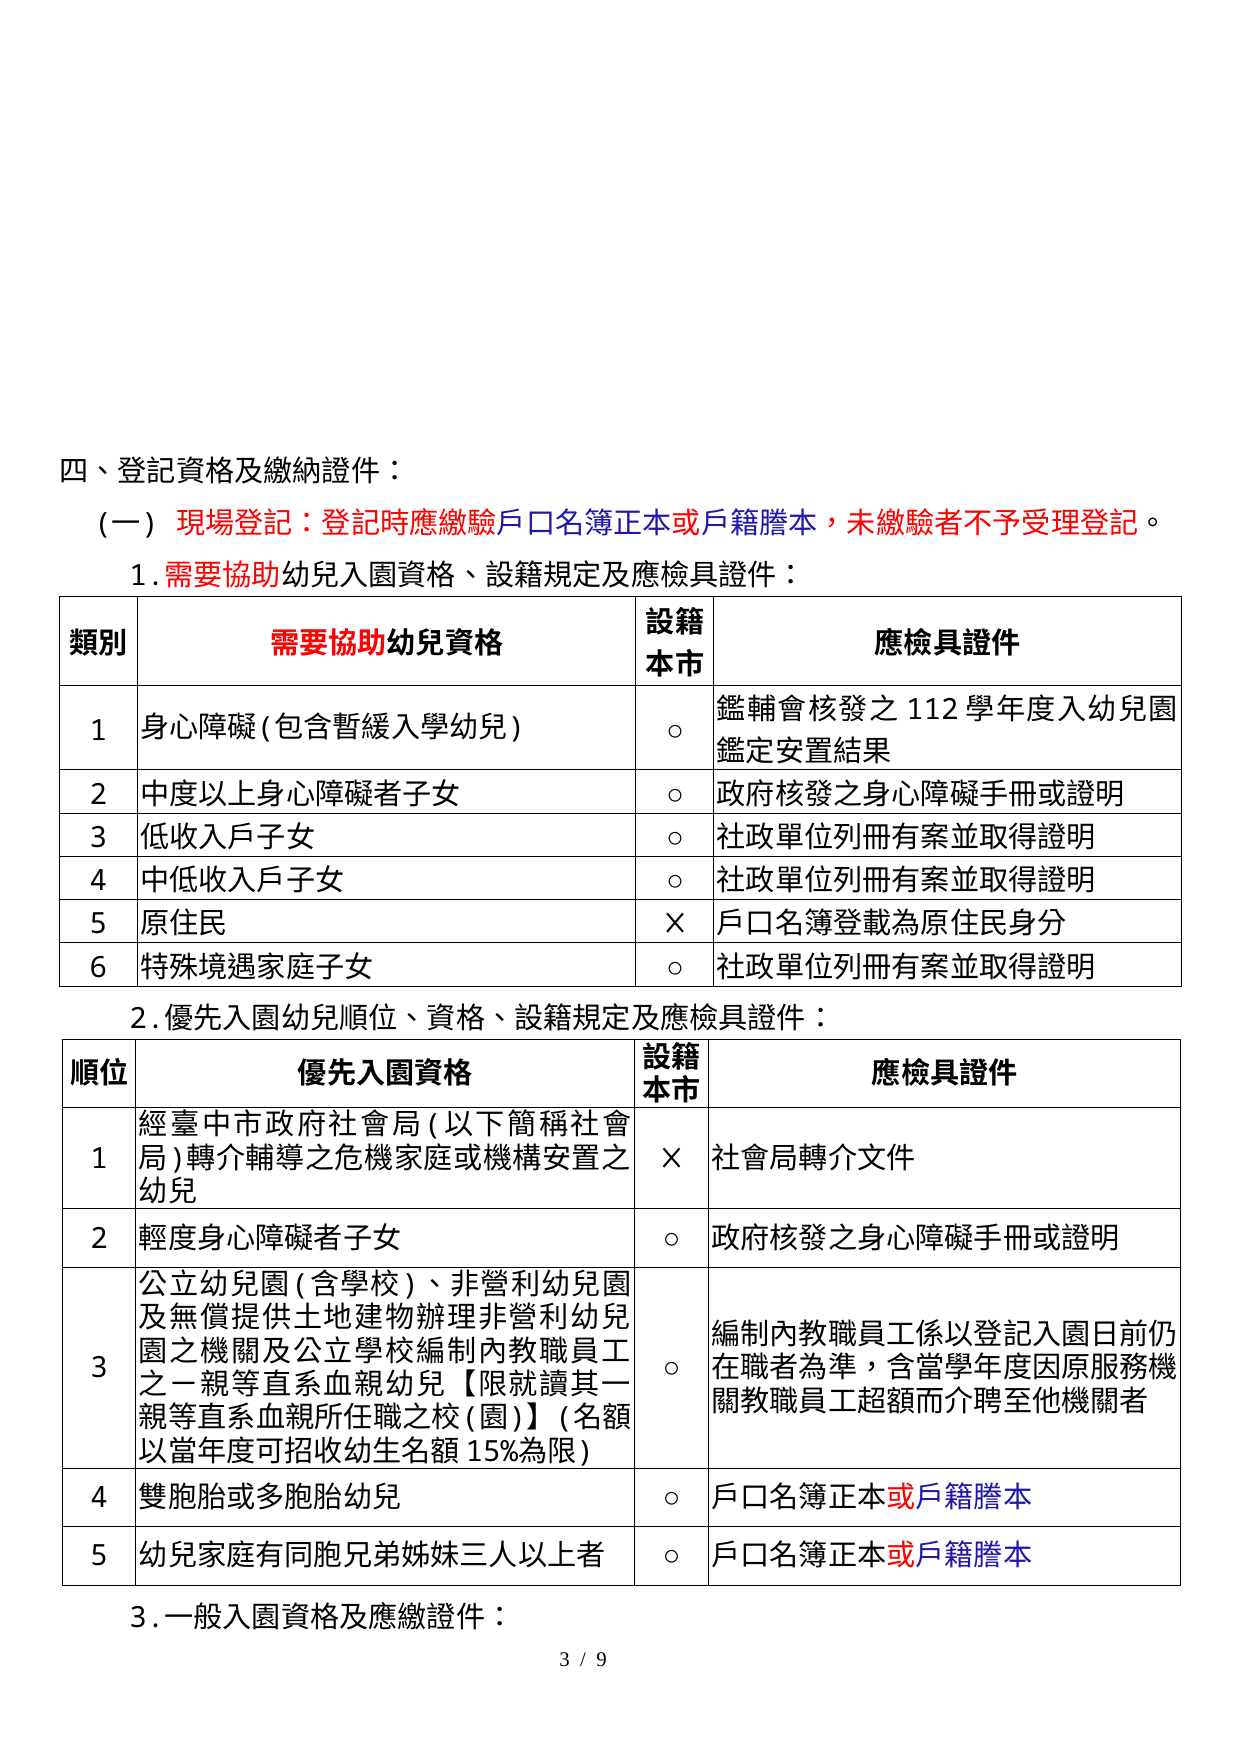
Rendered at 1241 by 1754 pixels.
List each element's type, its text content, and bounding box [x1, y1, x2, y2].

text 3.一般入園資格及應繳證件： [59, 1586, 1181, 1638]
table_cell ○ [635, 1469, 708, 1526]
text 1.需要協助幼兒入園資格、設籍規定及應檢具證件： [59, 544, 1181, 596]
table_header 設籍本市 [635, 1040, 708, 1107]
table_cell ○ [636, 814, 713, 856]
table_cell 1 [60, 686, 137, 769]
text 四、登記資格及繳納證件： [59, 439, 1181, 492]
table_header 應檢具證件 [714, 597, 1181, 685]
text (一) 現場登記：登記時應繳驗戶口名簿正本或戶籍謄本，未繳驗者不予受理登記。 [59, 492, 1181, 544]
table_cell ○ [635, 1209, 708, 1267]
table_cell ○ [636, 770, 713, 813]
table_header 設籍本市 [636, 597, 713, 685]
table_cell 戶口名簿正本或戶籍謄本 [709, 1469, 1180, 1526]
table_cell 雙胞胎或多胞胎幼兒 [136, 1469, 634, 1526]
table_cell 身心障礙(包含暫緩入學幼兒) [138, 686, 635, 769]
table_header 優先入園資格 [136, 1040, 634, 1107]
table_cell 社政單位列冊有案並取得證明 [714, 857, 1181, 899]
table_cell 特殊境遇家庭子女 [138, 943, 635, 986]
table_cell 政府核發之身心障礙手冊或證明 [709, 1209, 1180, 1267]
table_cell 3 [63, 1268, 135, 1468]
table_cell 低收入戶子女 [138, 814, 635, 856]
table_cell 中低收入戶子女 [138, 857, 635, 899]
table_cell ○ [636, 857, 713, 899]
table_cell 6 [60, 943, 137, 986]
table_cell 5 [60, 900, 137, 942]
table_header 順位 [63, 1040, 135, 1107]
table_header 需要協助幼兒資格 [138, 597, 635, 685]
table_cell 3 [60, 814, 137, 856]
table_cell 4 [60, 857, 137, 899]
table_cell 編制內教職員工係以登記入園日前仍在職者為準，含當學年度因原服務機關教職員工超額而介聘至他機關者 [709, 1268, 1180, 1468]
table_cell ○ [636, 943, 713, 986]
table_cell 4 [63, 1469, 135, 1526]
table_cell 社政單位列冊有案並取得證明 [714, 943, 1181, 986]
table_cell 公立幼兒園(含學校)、非營利幼兒園及無償提供土地建物辦理非營利幼兒園之機關及公立學校編制內教職員工之ㄧ親等直系血親幼兒【限就讀其一親等直系血親所任職之校(園)】(名額以當年度可招收幼生名額15%為限) [136, 1268, 634, 1468]
table_cell 1 [63, 1108, 135, 1208]
text 2.優先入園幼兒順位、資格、設籍規定及應檢具證件： [59, 987, 1181, 1039]
table_header 應檢具證件 [709, 1040, 1180, 1107]
table_cell 政府核發之身心障礙手冊或證明 [714, 770, 1181, 813]
table_cell ○ [635, 1527, 708, 1585]
table_cell ○ [635, 1268, 708, 1468]
table_cell 幼兒家庭有同胞兄弟姊妹三人以上者 [136, 1527, 634, 1585]
table_cell 社會局轉介文件 [709, 1108, 1180, 1208]
table_cell 戶口名簿登載為原住民身分 [714, 900, 1181, 942]
table_cell ╳ [636, 900, 713, 942]
table_cell 2 [60, 770, 137, 813]
table_cell 經臺中市政府社會局(以下簡稱社會局)轉介輔導之危機家庭或機構安置之幼兒 [136, 1108, 634, 1208]
table_cell 鑑輔會核發之112學年度入幼兒園鑑定安置結果 [714, 686, 1181, 769]
table_cell ╳ [635, 1108, 708, 1208]
table_cell 戶口名簿正本或戶籍謄本 [709, 1527, 1180, 1585]
table_cell 社政單位列冊有案並取得證明 [714, 814, 1181, 856]
table_cell ○ [636, 686, 713, 769]
table_cell 輕度身心障礙者子女 [136, 1209, 634, 1267]
table_cell 2 [63, 1209, 135, 1267]
table_cell 5 [63, 1527, 135, 1585]
table_header 類別 [60, 597, 137, 685]
table_cell 中度以上身心障礙者子女 [138, 770, 635, 813]
table_cell 原住民 [138, 900, 635, 942]
